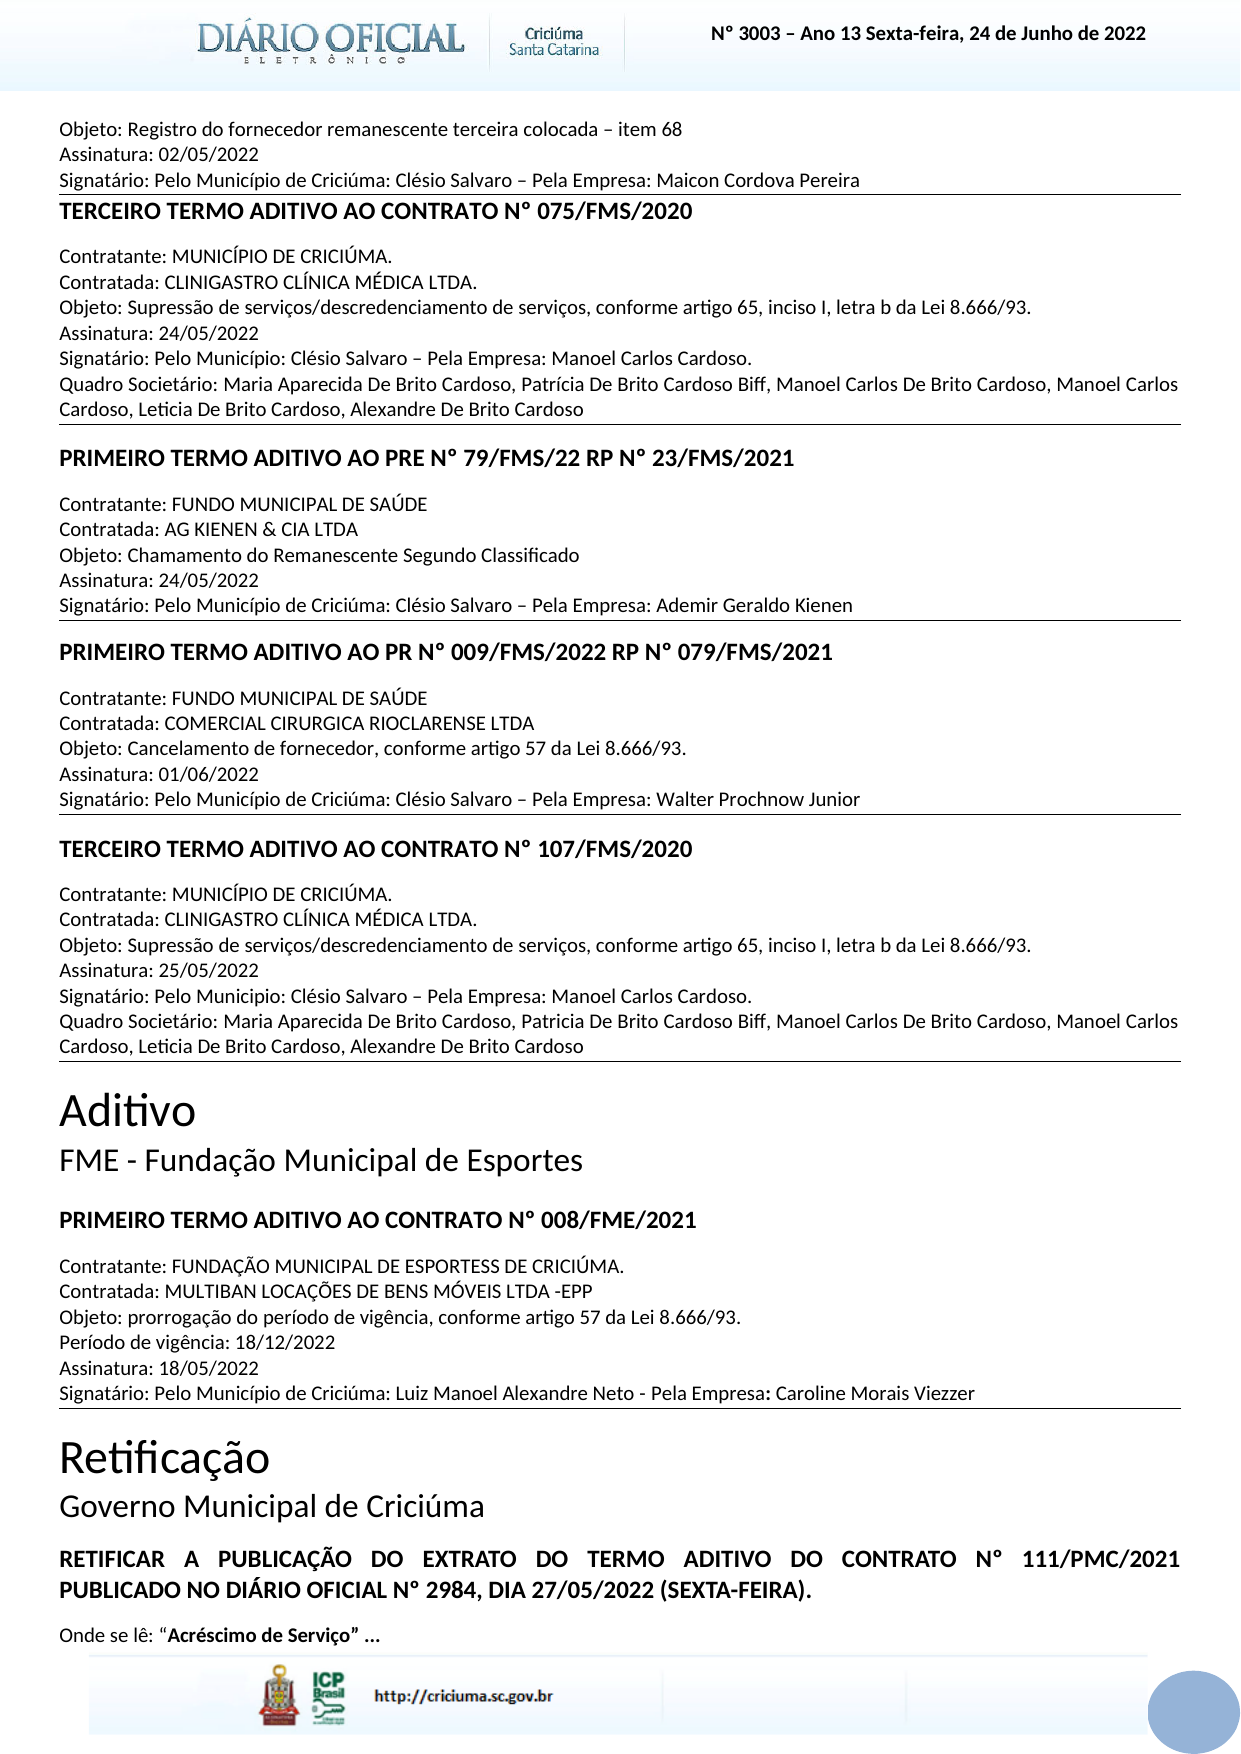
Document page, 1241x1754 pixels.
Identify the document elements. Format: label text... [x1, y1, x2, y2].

text Signatário: Pelo Município: Clésio Salvaro – Pela Empresa: Manoel Carlos Cardoso. [59, 345, 1181, 371]
text Signatário: Pelo Município de Criciúma: Clésio Salvaro – Pela Empresa: Ademir Geraldo Kienen [59, 593, 1181, 620]
text Contratante: MUNICÍPIO DE CRICIÚMA. [59, 244, 1181, 269]
text Quadro Societário: Maria Aparecida De Brito Cardoso, Patricia De Brito Cardoso Biff, Manoel Carlos De Brito Cardoso, Manoel Carlos Cardoso, Leticia De Brito Cardoso, Alexandre De Brito Cardoso [59, 1008, 1181, 1061]
text Quadro Societário: Maria Aparecida De Brito Cardoso, Patrícia De Brito Cardoso Biff, Manoel Carlos De Brito Cardoso, Manoel Carlos Cardoso, Leticia De Brito Cardoso, Alexandre De Brito Cardoso [59, 371, 1181, 424]
text Signatário: Pelo Município de Criciúma: Clésio Salvaro – Pela Empresa: Walter Prochnow Junior [59, 786, 1181, 814]
text Signatário: Pelo Municipio: Clésio Salvaro – Pela Empresa: Manoel Carlos Cardoso. [59, 983, 1181, 1008]
text Retificação [59, 1426, 1181, 1485]
text Período de vigência: 18/12/2022 [59, 1329, 1181, 1355]
text PRIMEIRO TERMO ADITIVO AO CONTRATO Nº 008/FME/2021 [59, 1205, 1181, 1235]
text Contratada: COMERCIAL CIRURGICA RIOCLARENSE LTDA [59, 710, 1181, 736]
text Objeto: Cancelamento de fornecedor, conforme artigo 57 da Lei 8.666/93. [59, 736, 1181, 761]
text Contratante: FUNDO MUNICIPAL DE SAÚDE [59, 685, 1181, 710]
text Contratante: FUNDAÇÃO MUNICIPAL DE ESPORTESS DE CRICIÚMA. [59, 1253, 1181, 1278]
text Onde se lê: “Acréscimo de Serviço” ... [59, 1622, 1181, 1648]
text Objeto: Supressão de serviços/descredenciamento de serviços, conforme artigo 65, inciso I, letra b da Lei 8.666/93. [59, 294, 1181, 320]
text Contratada: CLINIGASTRO CLÍNICA MÉDICA LTDA. [59, 907, 1181, 932]
text PRIMEIRO TERMO ADITIVO AO PR Nº 009/FMS/2022 RP Nº 079/FMS/2021 [59, 636, 1181, 667]
text Contratada: MULTIBAN LOCAÇÕES DE BENS MÓVEIS LTDA -EPP [59, 1278, 1181, 1304]
text Signatário: Pelo Município de Criciúma: Luiz Manoel Alexandre Neto - Pela Empresa: Caroline Morais Viezzer [59, 1380, 1181, 1408]
text Objeto: prorrogação do período de vigência, conforme artigo 57 da Lei 8.666/93. [59, 1304, 1181, 1329]
text Assinatura: 25/05/2022 [59, 957, 1181, 983]
text Governo Municipal de Criciúma [59, 1485, 1181, 1526]
text Assinatura: 24/05/2022 [59, 320, 1181, 345]
text Objeto: Chamamento do Remanescente Segundo Classificado [59, 542, 1181, 567]
text Aditivo [59, 1080, 1181, 1138]
text Signatário: Pelo Município de Criciúma: Clésio Salvaro – Pela Empresa: Maicon Cordova Pereira [59, 167, 1181, 194]
text Contratante: FUNDO MUNICIPAL DE SAÚDE [59, 491, 1181, 516]
text Assinatura: 18/05/2022 [59, 1355, 1181, 1380]
text Contratante: MUNICÍPIO DE CRICIÚMA. [59, 881, 1181, 907]
text TERCEIRO TERMO ADITIVO AO CONTRATO Nº 075/FMS/2020 [59, 195, 1181, 226]
text FME - Fundação Municipal de Esportes [59, 1138, 1181, 1179]
text Objeto: Supressão de serviços/descredenciamento de serviços, conforme artigo 65, inciso I, letra b da Lei 8.666/93. [59, 932, 1181, 957]
text Objeto: Registro do fornecedor remanescente terceira colocada – item 68 [59, 116, 1181, 141]
text PRIMEIRO TERMO ADITIVO AO PRE Nº 79/FMS/22 RP Nº 23/FMS/2021 [59, 443, 1181, 473]
text TERCEIRO TERMO ADITIVO AO CONTRATO Nº 107/FMS/2020 [59, 833, 1181, 863]
text Contratada: AG KIENEN & CIA LTDA [59, 516, 1181, 542]
text Contratada: CLINIGASTRO CLÍNICA MÉDICA LTDA. [59, 269, 1181, 294]
text Assinatura: 24/05/2022 [59, 567, 1181, 593]
text Assinatura: 02/05/2022 [59, 141, 1181, 167]
text RETIFICAR A PUBLICAÇÃO DO EXTRATO DO TERMO ADITIVO DO CONTRATO Nº 111/PMC/2021 PUBLICADO NO DIÁRIO OFICIAL Nº 2984, DIA 27/05/2022 (SEXTA-FEIRA). [59, 1543, 1181, 1604]
text Assinatura: 01/06/2022 [59, 761, 1181, 786]
